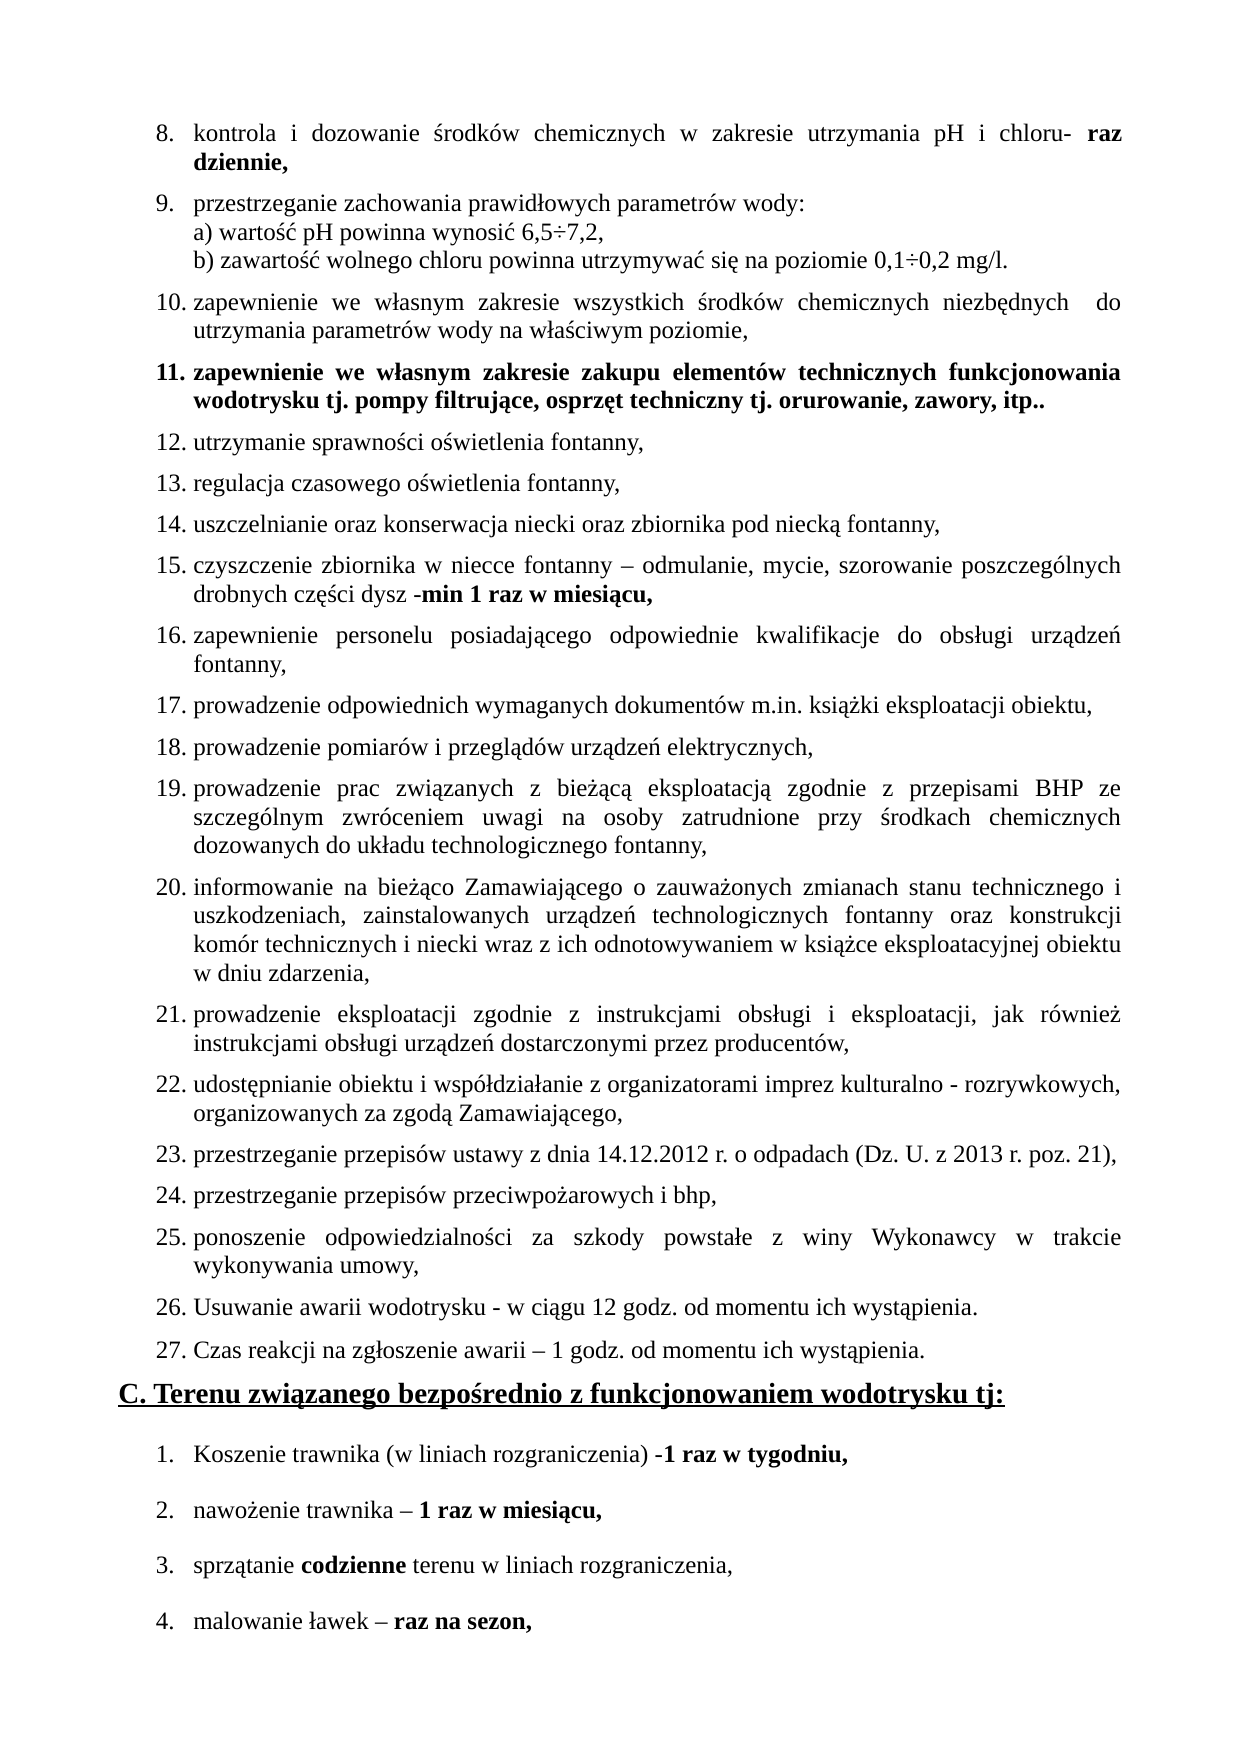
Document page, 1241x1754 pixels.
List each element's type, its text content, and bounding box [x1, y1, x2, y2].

list udostępnianie obiektu i współdziałanie z organizatorami imprez kulturalno - rozrywkowych, organizowanych za zgodą Zamawiającego, [156, 1069, 1122, 1127]
list prowadzenie prac związanych z bieżącą eksploatacją zgodnie z przepisami BHP ze szczególnym zwróceniem uwagi na osoby zatrudnione przy środkach chemicznych dozowanych do układu technologicznego fontanny, [156, 773, 1122, 859]
list a) wartość pH powinna wynosić 6,5÷7,2, [156, 217, 1122, 246]
list zapewnienie we własnym zakresie wszystkich środków chemicznych niezbędnych do utrzymania parametrów wody na właściwym poziomie, [156, 287, 1122, 344]
list utrzymanie sprawności oświetlenia fontanny, [156, 427, 1122, 456]
list nawożenie trawnika – 1 raz w miesiącu, [156, 1495, 1122, 1523]
list Usuwanie awarii wodotrysku - w ciągu 12 godz. od momentu ich wystąpienia. [156, 1292, 1122, 1321]
list sprzątanie codzienne terenu w liniach rozgraniczenia, [156, 1550, 1122, 1579]
list prowadzenie eksploatacji zgodnie z instrukcjami obsługi i eksploatacji, jak również instrukcjami obsługi urządzeń dostarczonymi przez producentów, [156, 999, 1122, 1057]
list malowanie ławek – raz na sezon, [156, 1606, 1122, 1635]
list prowadzenie pomiarów i przeglądów urządzeń elektrycznych, [156, 732, 1122, 761]
list ponoszenie odpowiedzialności za szkody powstałe z winy Wykonawcy w trakcie wykonywania umowy, [156, 1222, 1122, 1279]
list b) zawartość wolnego chloru powinna utrzymywać się na poziomie 0,1÷0,2 mg/l. [156, 246, 1122, 274]
list prowadzenie odpowiednich wymaganych dokumentów m.in. książki eksploatacji obiektu, [156, 691, 1122, 719]
list przestrzeganie zachowania prawidłowych parametrów wody: [156, 188, 1122, 217]
list zapewnienie personelu posiadającego odpowiednie kwalifikacje do obsługi urządzeń fontanny, [156, 621, 1122, 678]
list uszczelnianie oraz konserwacja niecki oraz zbiornika pod niecką fontanny, [156, 509, 1122, 538]
list regulacja czasowego oświetlenia fontanny, [156, 468, 1122, 497]
list Koszenie trawnika (w liniach rozgraniczenia) -1 raz w tygodniu, [156, 1439, 1122, 1468]
list informowanie na bieżąco Zamawiającego o zauważonych zmianach stanu technicznego i uszkodzeniach, zainstalowanych urządzeń technologicznych fontanny oraz konstrukcji komór technicznych i niecki wraz z ich odnotowywaniem w książce eksploatacyjnej obiektu w dniu zdarzenia, [156, 872, 1122, 987]
text C. Terenu związanego bezpośrednio z funkcjonowaniem wodotrysku tj: [118, 1376, 1122, 1410]
list Czas reakcji na zgłoszenie awarii – 1 godz. od momentu ich wystąpienia. [156, 1335, 1122, 1364]
list zapewnienie we własnym zakresie zakupu elementów technicznych funkcjonowania wodotrysku tj. pompy filtrujące, osprzęt techniczny tj. orurowanie, zawory, itp.. [156, 357, 1122, 414]
list przestrzeganie przepisów przeciwpożarowych i bhp, [156, 1181, 1122, 1209]
list przestrzeganie przepisów ustawy z dnia 14.12.2012 r. o odpadach (Dz. U. z 2013 r. poz. 21), [156, 1139, 1122, 1168]
list kontrola i dozowanie środków chemicznych w zakresie utrzymania pH i chloru- raz dziennie, [156, 118, 1122, 176]
list czyszczenie zbiornika w niecce fontanny – odmulanie, mycie, szorowanie poszczególnych drobnych części dysz -min 1 raz w miesiącu, [156, 551, 1122, 608]
